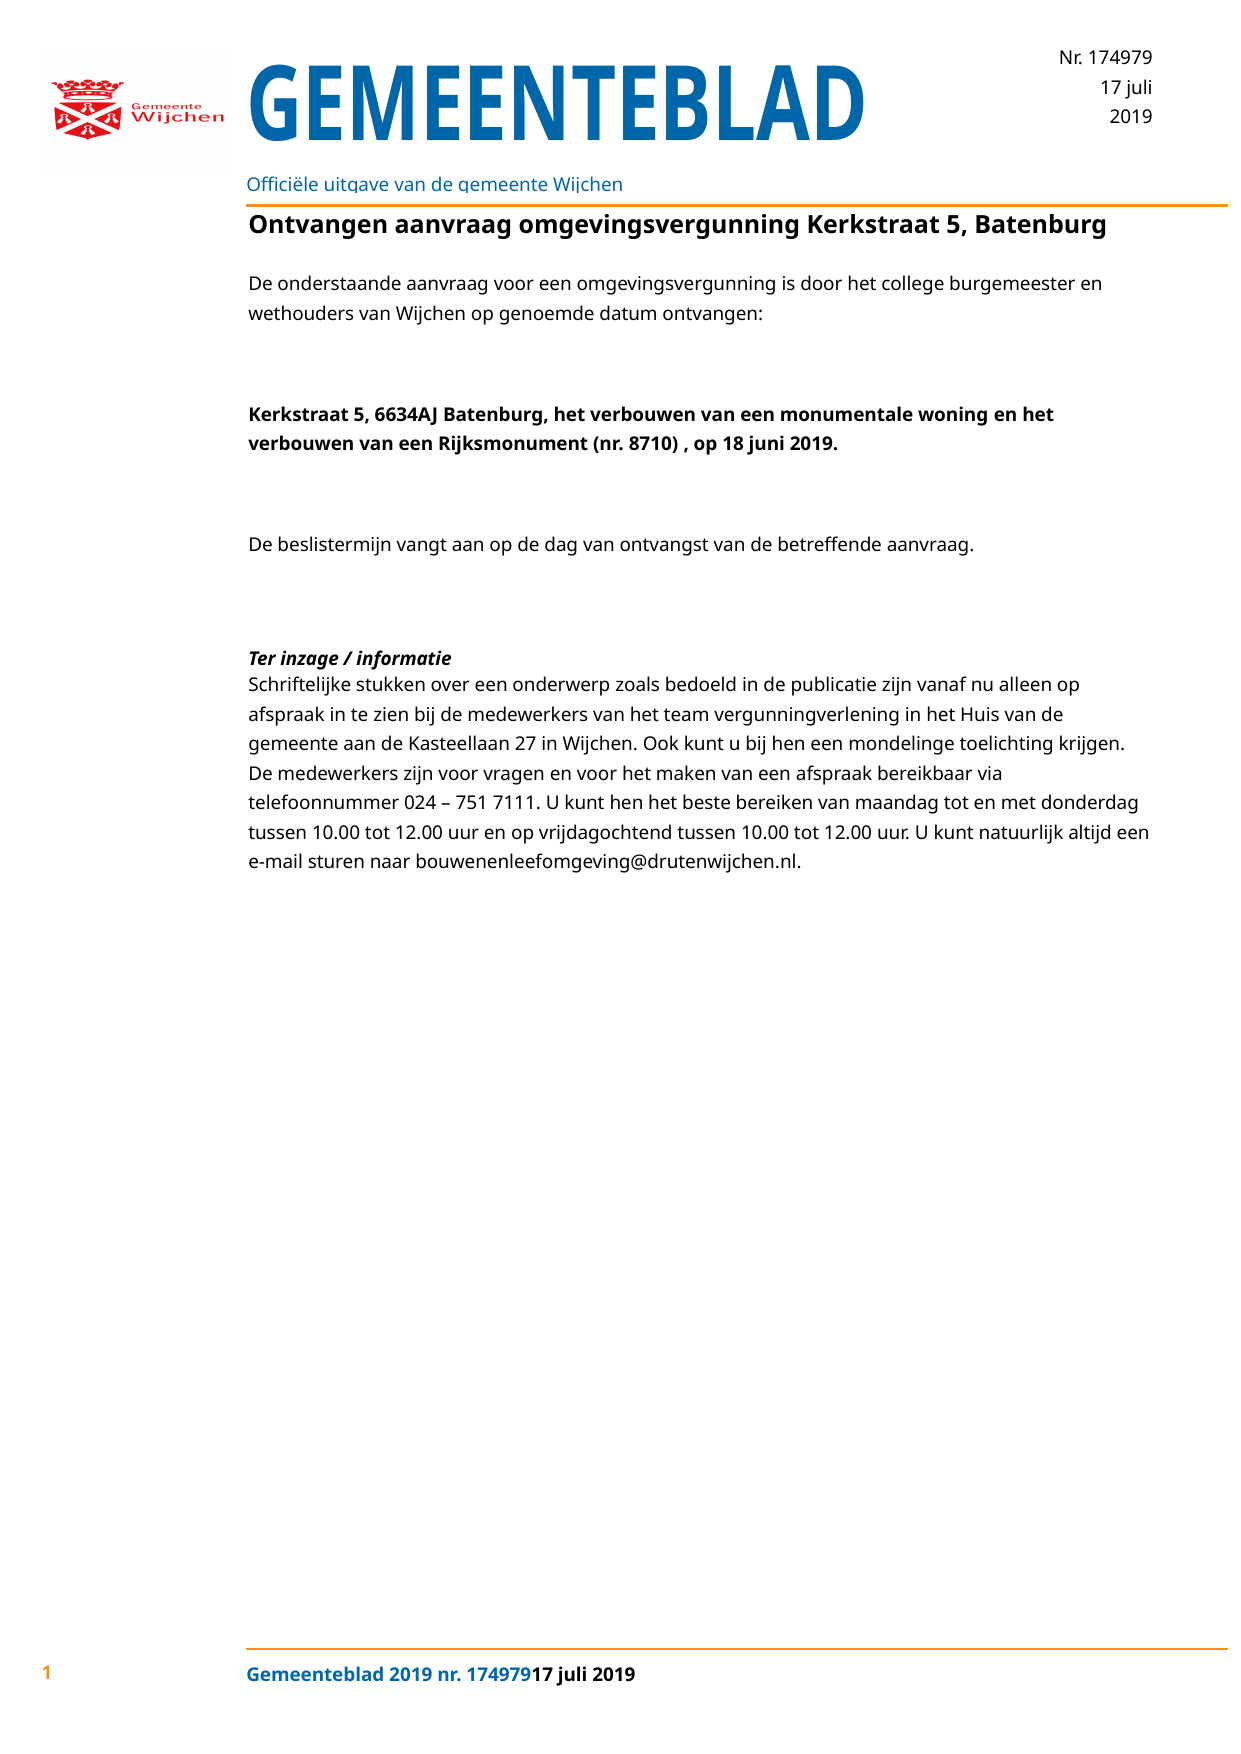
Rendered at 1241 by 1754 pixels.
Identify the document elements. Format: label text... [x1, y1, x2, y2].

picture [41, 47, 231, 172]
text De beslistermijn vangt aan op de dag van ontvangst van de betreffende aanvraag. [248, 531, 1152, 557]
text Ontvangen aanvraag omgevingsvergunning Kerkstraat 5, Batenburg [248, 207, 1152, 241]
text De onderstaande aanvraag voor een omgevingsvergunning is door het college burgemeester en wethouders van Wijchen op genoemde datum ontvangen: [248, 270, 1152, 326]
text Schriftelijke stukken over een onderwerp zoals bedoeld in de publicatie zijn vanaf nu alleen op afspraak in te zien bij de medewerkers van het team vergunningverlening in het Huis van de gemeente aan de Kasteellaan 27 in Wijchen. Ook kunt u bij hen een mondelinge toelichting krijgen. De medewerkers zijn voor vragen en voor het maken van een afspraak bereikbaar via telefoonnummer 024 – 751 7111. U kunt hen het beste bereiken van maandag tot en met donderdag tussen 10.00 tot 12.00 uur en op vrijdagochtend tussen 10.00 tot 12.00 uur. U kunt natuurlijk altijd een e-mail sturen naar bouwenenleefomgeving@drutenwijchen.nl. [248, 671, 1152, 874]
text Kerkstraat 5, 6634AJ Batenburg, het verbouwen van een monumentale woning en het verbouwen van een Rijksmonument (nr. 8710) , op 18 juni 2019. [248, 401, 1152, 456]
text Ter inzage / informatie [248, 646, 1152, 671]
